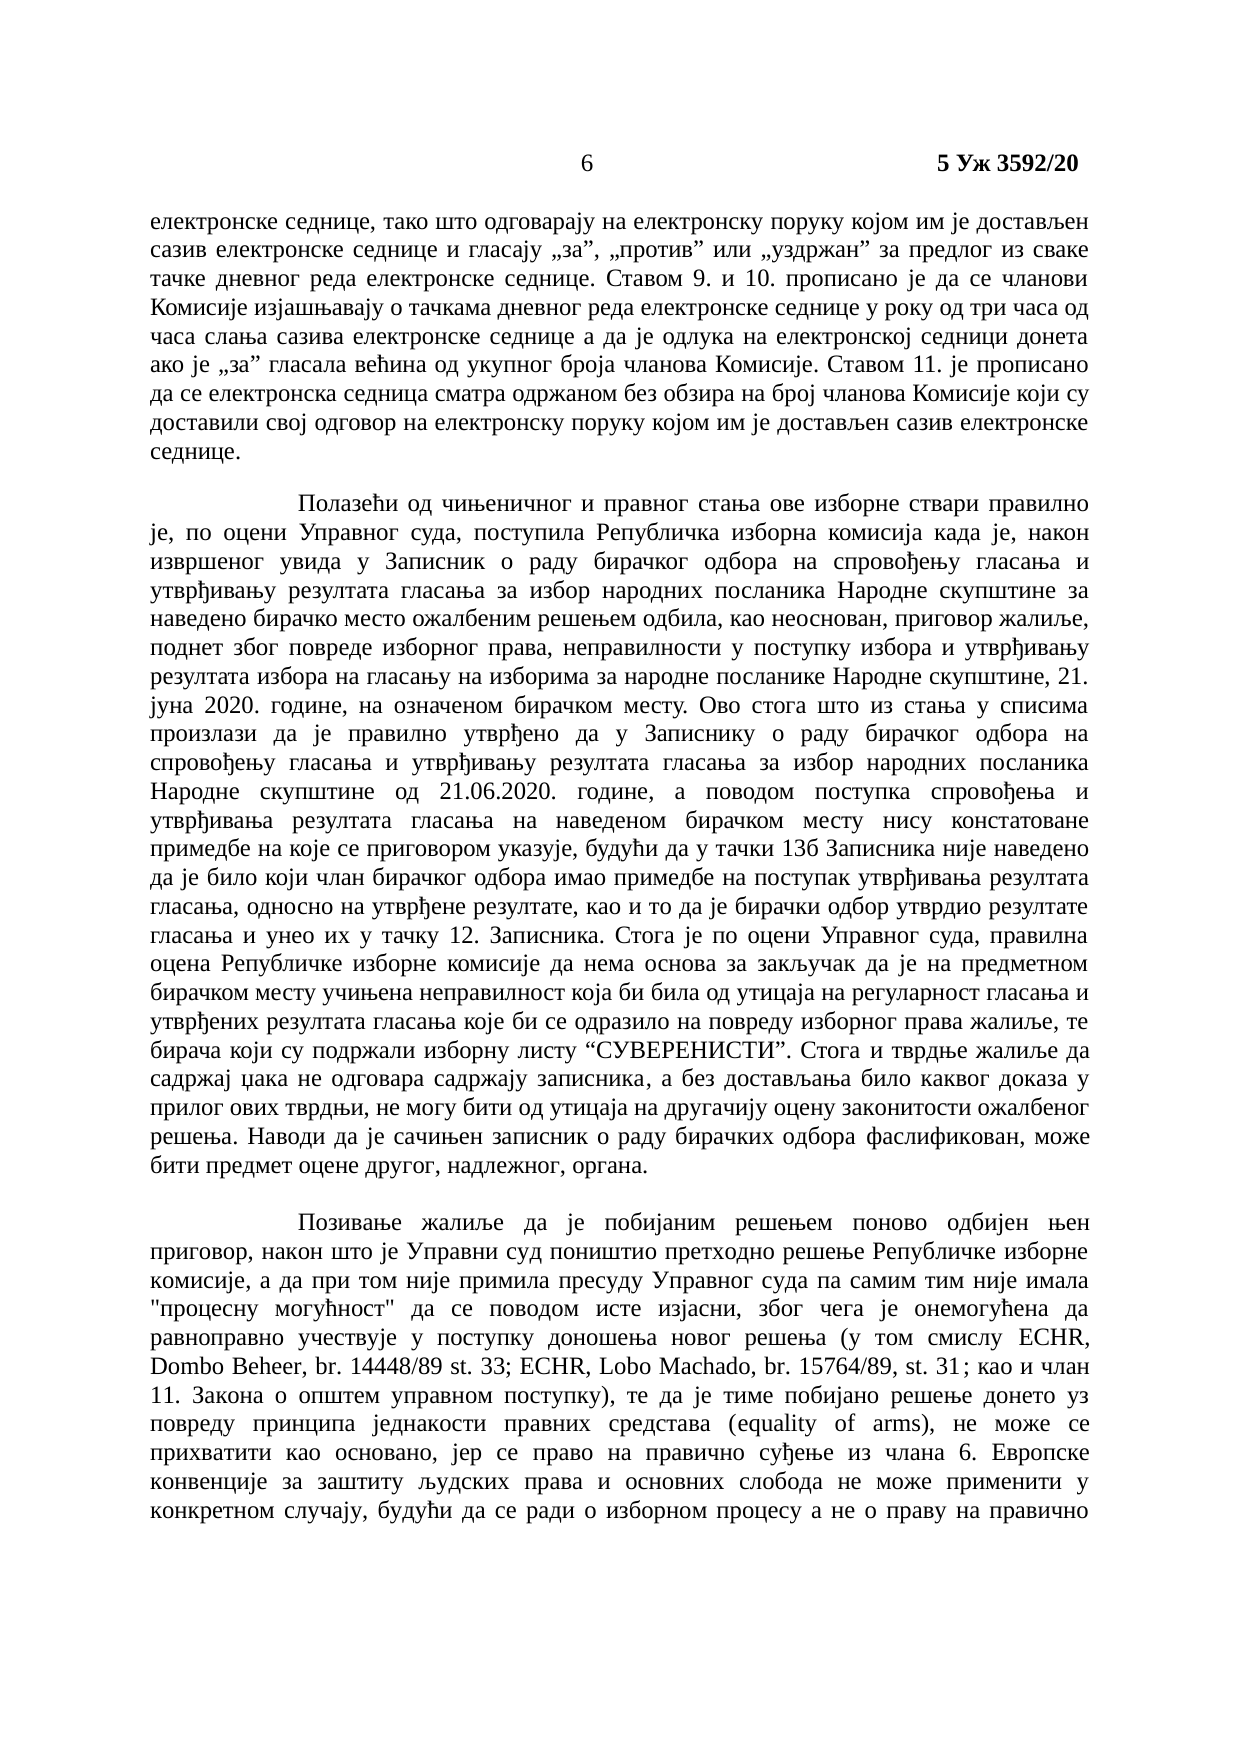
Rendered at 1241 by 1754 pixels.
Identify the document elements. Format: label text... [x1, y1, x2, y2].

text електронске седнице, тако што одговарају на електронску поруку којом им је достављен сазив електронске седнице и гласају „за”, „против” или „уздржан” за предлог из сваке тачке дневног реда електронске седнице. Ставом 9. и 10. прописано је да се чланови Комисије изјашњавају о тачкама дневног реда електронске седнице у року од три часа од часа слања сазива електронске седнице а да је одлука на електронској седници донета ако је „за” гласала већина од укупног броја чланова Комисије. Ставом 11. је прописано да се електронска седница сматра одржаном без обзира на број чланова Комисије који су доставили свој одговор на електронску поруку којом им је достављен сазив електронске седнице. [150, 206, 1090, 464]
text Полазећи од чињеничног и правног стања ове изборне ствари правилно је, по оцени Управног суда, поступила Републичка изборна комисија када је, након извршеног увида у Записник о раду бирачког одбора на спровођењу гласања и утврђивању резултата гласања за избор народних посланика Народне скупштине за наведено бирачко место ожалбеним решењем одбила, као неоснован, приговор жалиље, поднет због повреде изборног права, неправилности у поступку избора и утврђивању резултата избора на гласању на изборима за народне посланике Народне скупштине, 21. јуна 2020. године, на означеном бирачком месту. Ово стога што из стања у списима произлази да је правилно утврђено да у Записнику о раду бирачког одбора на спровођењу гласања и утврђивању резултата гласања за избор народних посланика Народне скупштине од 21.06.2020. године, а поводом поступка спровођења и утврђивања резултата гласања на наведеном бирачком месту нису констатоване примедбе на које се приговором указује, будући да у тачки 13б Записника није наведено да је било који члан бирачког одбора имао примедбе на поступак утврђивања резултата гласања, односно на утврђене резултате, као и то да је бирачки одбор утврдио резултате гласања и унео их у тачку 12. Записника. Стога је по оцени Управног суда, правилна оцена Републичке изборне комисије да нема основа за закључак да је на предметном бирачком месту учињена неправилност која би била од утицаја на регуларност гласања и утврђених резултата гласања које би се одразило на повреду изборног права жалиље, те бирача који су подржали изборну листу “СУВЕРЕНИСТИ”. Стога и тврдње жалиље да садржај џака не одговара садржају записника, а без достављања било каквог доказа у прилог ових тврдњи, не могу бити од утицаја на другачију оцену законитости ожалбеног решења. Наводи да је сачињен записник о раду бирачких одбора фаслификован, може бити предмет оцене другог, надлежног, органа. [150, 488, 1090, 1178]
text Позивање жалиље да је побијаним решењем поново одбијен њен приговор, након што је Управни суд поништио претходно решење Републичке изборне комисије, а да при том није примила пресуду Управног суда па самим тим није имала "процесну могућност" да се поводом исте изјасни, због чега је онемогућена да равноправно учествује у поступку доношења новог решења (у том смислу ECHR, Dombo Beheer, br. 14448/89 st. 33; ECHR, Lobo Machado, br. 15764/89, st. 31; као и члан 11. Закона о општем управном поступку), те да је тиме побијано решење донето уз повреду принципа једнакости правних средстава (equality of arms), не може се прихватити као основано, јер се право на правично суђење из члана 6. Европске конвенције за заштиту људских права и основних слобода не може применити у конкретном случају, будући да се ради о изборном процесу а не о праву на правично [150, 1207, 1090, 1523]
